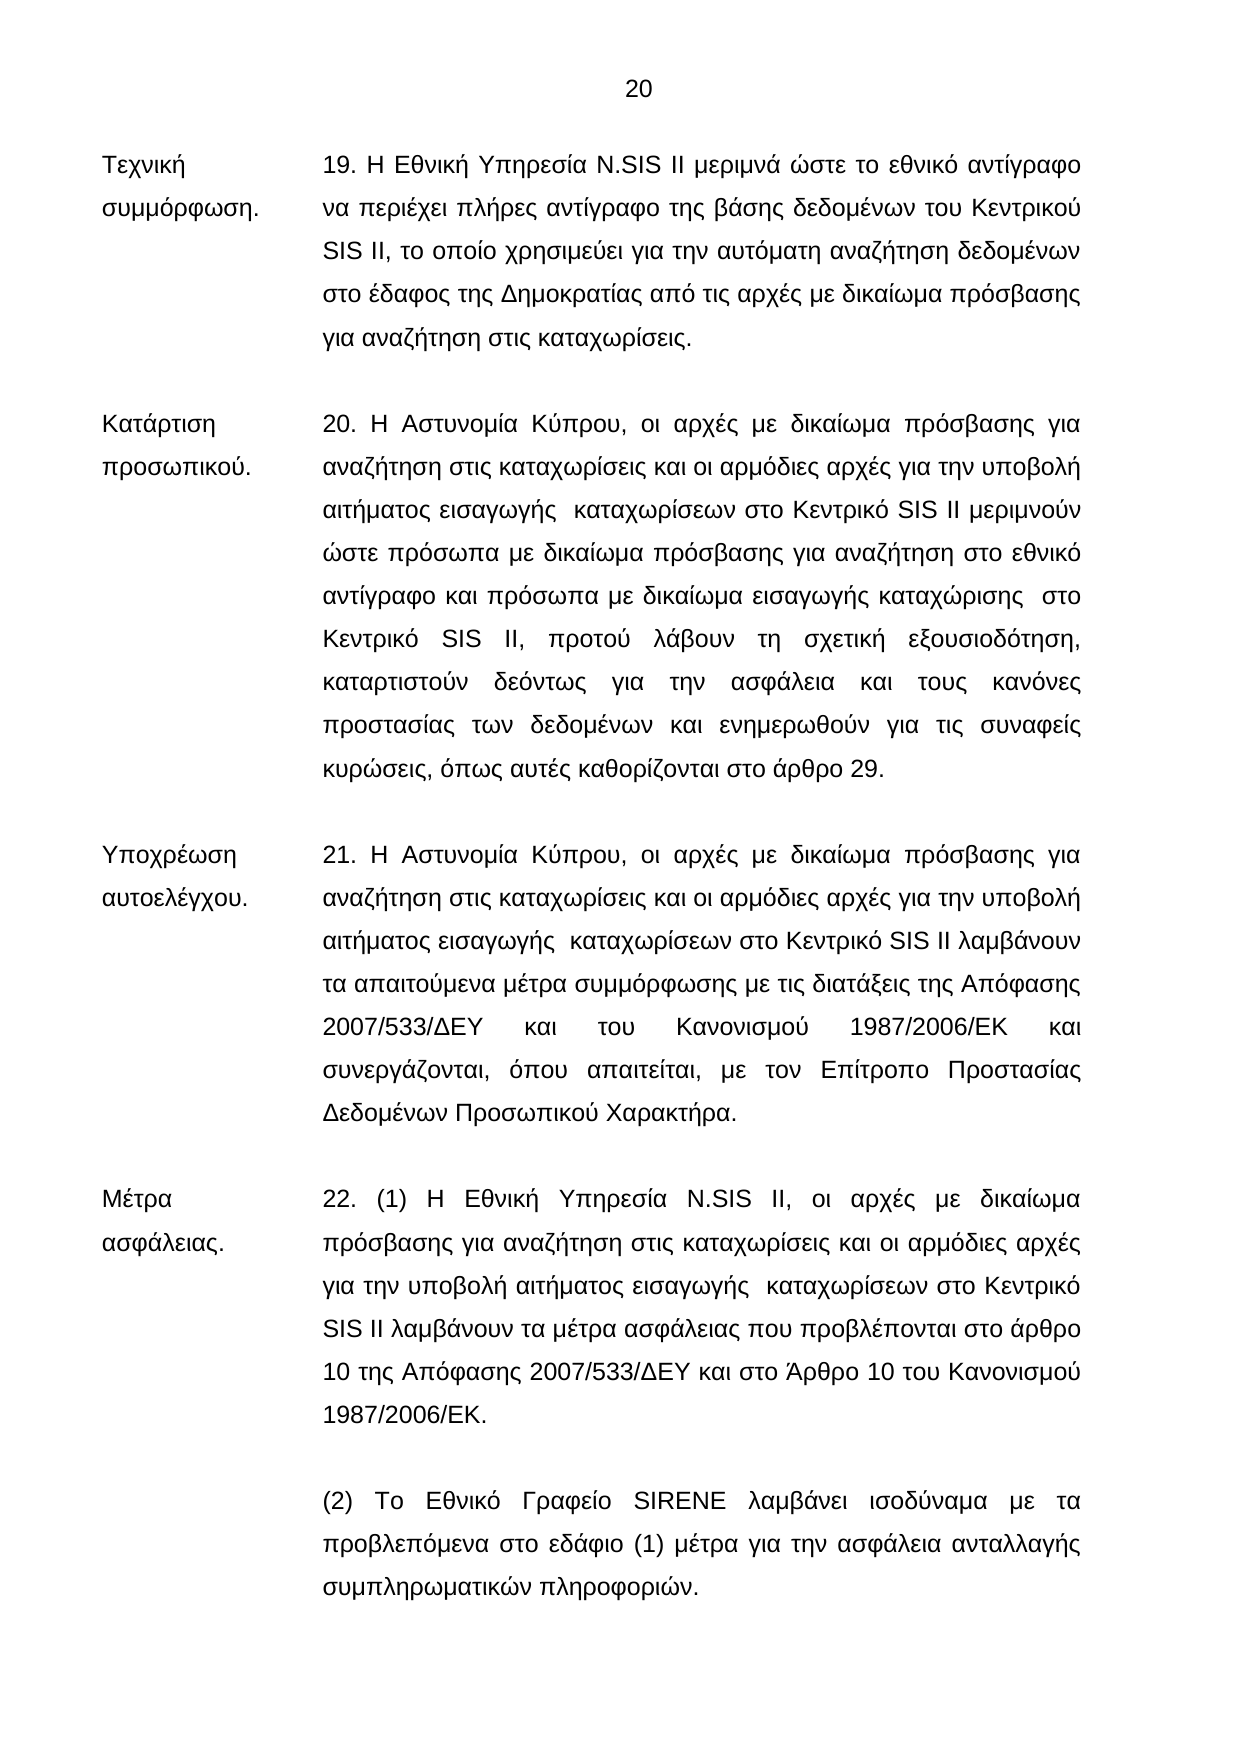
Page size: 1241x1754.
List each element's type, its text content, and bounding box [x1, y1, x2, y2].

table_cell [90, 1615, 307, 1658]
table_cell [308, 1141, 1093, 1184]
table_cell Τεχνική συμμόρφωση. [90, 150, 307, 366]
table_cell 22. (1) H Εθνική Υπηρεσία N.SIS II, οι αρχές με δικαίωμα πρόσβασης για αναζήτηση στις καταχωρίσεις και οι αρμόδιες αρχές για την υποβολή αιτήματος εισαγωγής καταχωρίσεων στο Κεντρικό SIS II λαμβάνουν τα μέτρα ασφάλειας που προβλέπονται στο άρθρο 10 της Απόφασης 2007/533/ΔΕΥ και στο Άρθρο 10 του Κανονισμού 1987/2006/ΕΚ. [308, 1184, 1093, 1443]
table_cell [308, 1615, 1093, 1658]
table_cell Μέτρα ασφάλειας. [90, 1184, 307, 1443]
table_cell 21. Η Αστυνομία Κύπρου, οι αρχές με δικαίωμα πρόσβασης για αναζήτηση στις καταχωρίσεις και οι αρμόδιες αρχές για την υποβολή αιτήματος εισαγωγής καταχωρίσεων στο Κεντρικό SIS II λαμβάνουν τα απαιτούμενα μέτρα συμμόρφωσης με τις διατάξεις της Απόφασης 2007/533/ΔΕΥ και του Κανονισμού 1987/2006/ΕΚ και συνεργάζονται, όπου απαιτείται, με τον Επίτροπο Προστασίας Δεδομένων Προσωπικού Χαρακτήρα. [308, 840, 1093, 1141]
table_cell [90, 366, 307, 408]
table_cell 20. Η Αστυνομία Κύπρου, οι αρχές με δικαίωμα πρόσβασης για αναζήτηση στις καταχωρίσεις και οι αρμόδιες αρχές για την υποβολή αιτήματος εισαγωγής καταχωρίσεων στο Κεντρικό SIS II μεριμνούν ώστε πρόσωπα με δικαίωμα πρόσβασης για αναζήτηση στο εθνικό αντίγραφο και πρόσωπα με δικαίωμα εισαγωγής καταχώρισης στο Κεντρικό SIS II, προτού λάβουν τη σχετική εξουσιοδότηση, καταρτιστούν δεόντως για την ασφάλεια και τους κανόνες προστασίας των δεδομένων και ενημερωθούν για τις συναφείς κυρώσεις, όπως αυτές καθορίζονται στο άρθρο 29. [308, 409, 1093, 797]
table_cell [90, 1141, 307, 1184]
table_cell [90, 1486, 307, 1615]
table_cell (2) Το Εθνικό Γραφείο SIRΕΝΕ λαμβάνει ισοδύναμα με τα προβλεπόμενα στο εδάφιο (1) μέτρα για την ασφάλεια ανταλλαγής συμπληρωματικών πληροφοριών. [308, 1486, 1093, 1615]
table_cell [308, 1443, 1093, 1486]
table_cell [308, 797, 1093, 839]
table_cell [90, 1443, 307, 1486]
table_cell [90, 797, 307, 839]
table_cell Υποχρέωση αυτοελέγχου. [90, 840, 307, 1141]
table_cell Κατάρτιση προσωπικού. [90, 409, 307, 797]
table_cell 19. Η Εθνική Υπηρεσία N.SIS II μεριμνά ώστε το εθνικό αντίγραφο να περιέχει πλήρες αντίγραφο της βάσης δεδομένων του Κεντρικού SIS II, το οποίο χρησιμεύει για την αυτόματη αναζήτηση δεδομένων στο έδαφος της Δημοκρατίας από τις αρχές με δικαίωμα πρόσβασης για αναζήτηση στις καταχωρίσεις. [308, 150, 1093, 366]
table_cell [308, 366, 1093, 408]
